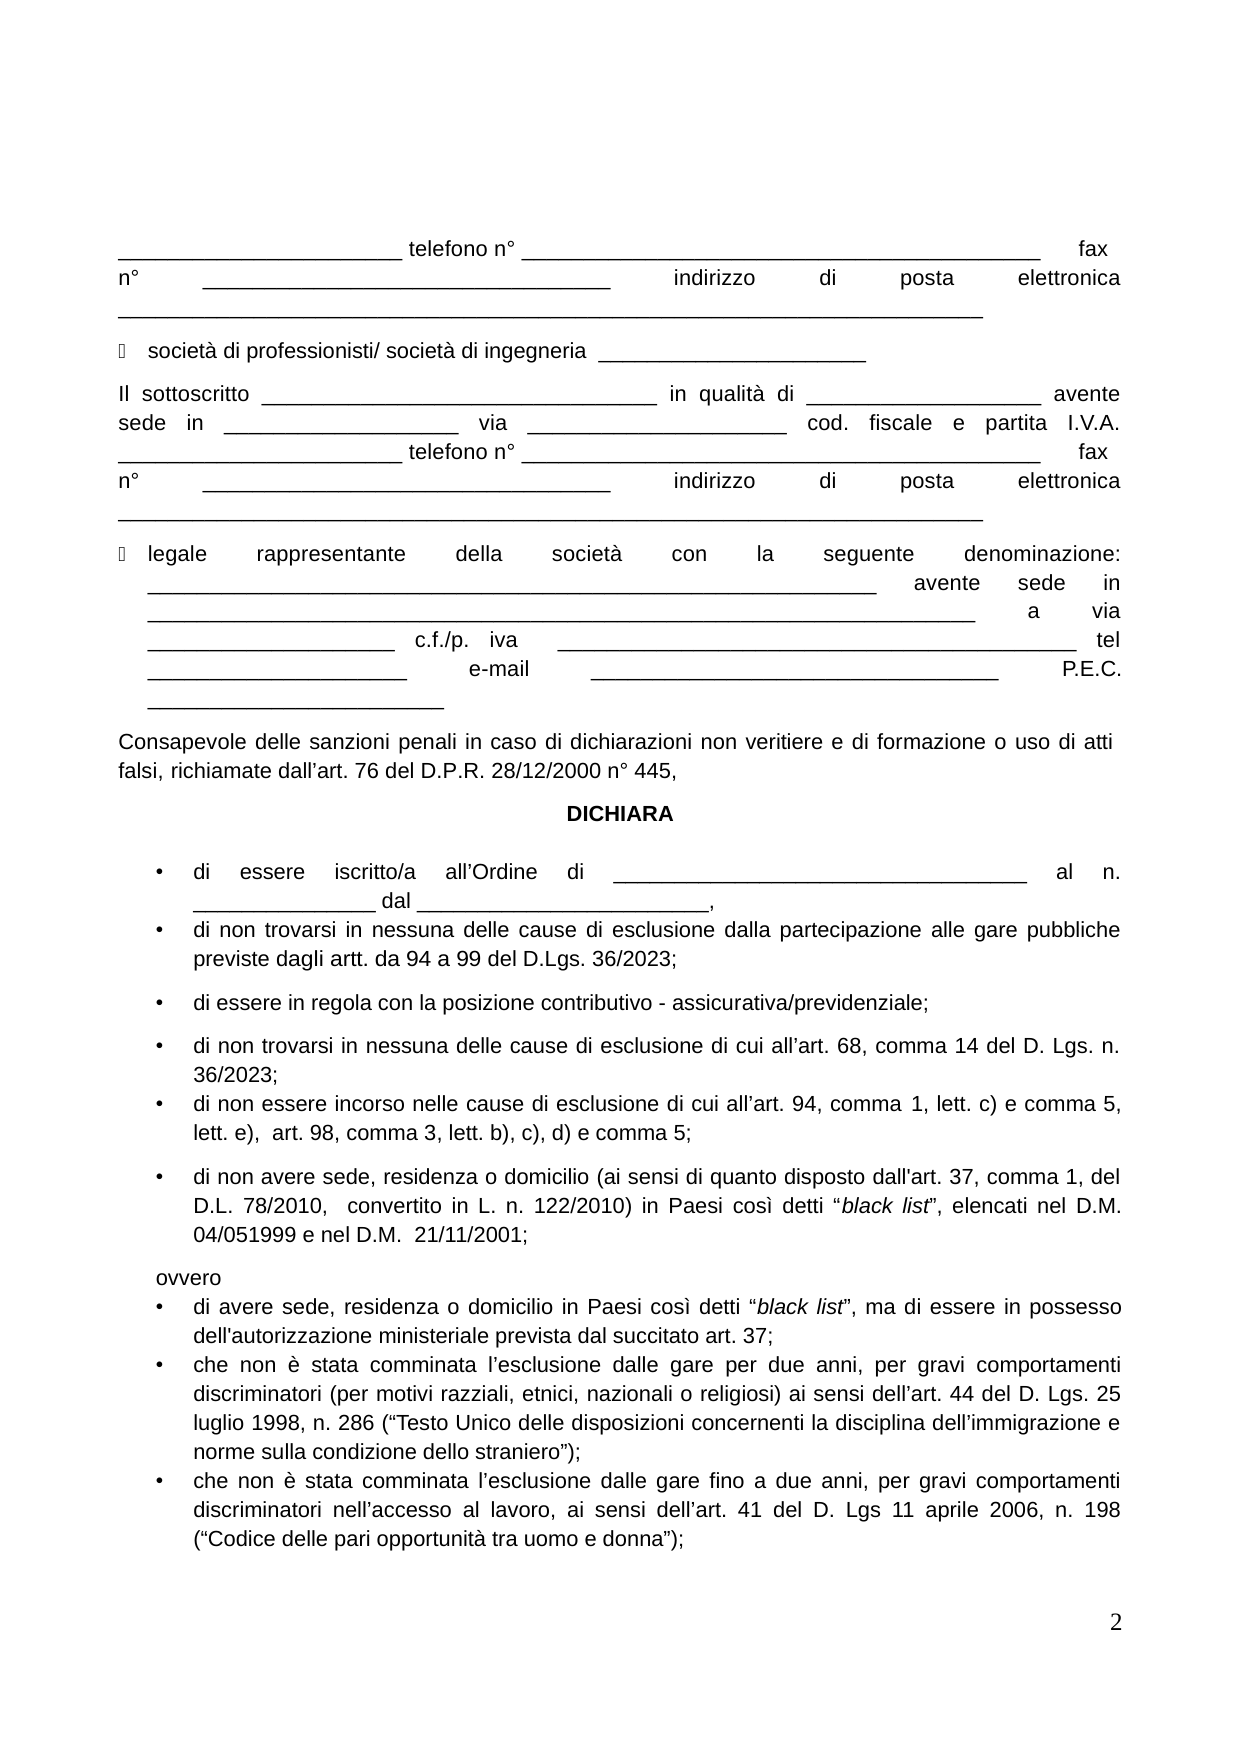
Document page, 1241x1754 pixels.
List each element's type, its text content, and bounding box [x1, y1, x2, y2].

list di non avere sede, residenza o domicilio (ai sensi di quanto disposto dall'art. 37, comma 1, del D.L. 78/2010, convertito in L. n. 122/2010) in Paesi così detti “black list”, elencati nel D.M. 04/051999 e nel D.M. 21/11/2001; [156, 1164, 1122, 1247]
list di non trovarsi in nessuna delle cause di esclusione dalla partecipazione alle gare pubbliche previste dagli artt. da 94 a 99 del D.Lgs. 36/2023; [156, 917, 1122, 971]
list di non essere incorso nelle cause di esclusione di cui all’art. 94, comma 1, lett. c) e comma 5, lett. e), art. 98, comma 3, lett. b), c), d) e comma 5; [156, 1091, 1122, 1145]
list che non è stata comminata l’esclusione dalle gare fino a due anni, per gravi comportamenti discriminatori nell’accesso al lavoro, ai sensi dell’art. 41 del D. Lgs 11 aprile 2006, n. 198 (“Codice delle pari opportunità tra uomo e donna”); [156, 1468, 1122, 1551]
text Consapevole delle sanzioni penali in caso di dichiarazioni non veritiere e di formazione o uso di atti falsi, richiamate dall’art. 76 del D.P.R. 28/12/2000 n° 445, [118, 729, 1114, 783]
list di avere sede, residenza o domicilio in Paesi così detti “black list”, ma di essere in possesso dell'autorizzazione ministeriale prevista dal succitato art. 37; [156, 1294, 1122, 1348]
list di non trovarsi in nessuna delle cause di esclusione di cui all’art. 68, comma 14 del D. Lgs. n. 36/2023; [156, 1033, 1122, 1087]
list che non è stata comminata l’esclusione dalle gare per due anni, per gravi comportamenti discriminatori (per motivi razziali, etnici, nazionali o religiosi) ai sensi dell’art. 44 del D. Lgs. 25 luglio 1998, n. 286 (“Testo Unico delle disposizioni concernenti la disciplina dell’immigrazione e norme sulla condizione dello straniero”); [156, 1352, 1122, 1464]
list di essere iscritto/a all’Ordine di __________________________________ al n. _______________ dal ________________________, [156, 859, 1122, 913]
list Il sottoscritto ________________________________ in qualità di ___________________ avente sede in ___________________ via _____________________ cod. fiscale e partita I.V.A. _______________________ telefono n° __________________________________________ fax n° _________________________________ indirizzo di posta elettronica ______________________________________________________________________ [118, 381, 1122, 522]
list legale rappresentante della società con la seguente denominazione: ___________________________________________________________ avente sede in ___________________________________________________________________ a via ____________________ c.f./p. iva __________________________________________ tel _____________________ e-mail _________________________________ P.E.C. ________________________ [118, 541, 1122, 711]
list di essere in regola con la posizione contributivo - assicurativa/previdenziale; [156, 990, 1122, 1015]
subtitle DICHIARA [118, 801, 1122, 827]
list _______________________ telefono n° __________________________________________ fax n° _________________________________ indirizzo di posta elettronica ______________________________________________________________________ [118, 236, 1122, 319]
list società di professionisti/ società di ingegneria ______________________ [118, 338, 1122, 363]
text ovvero [118, 1265, 1122, 1290]
